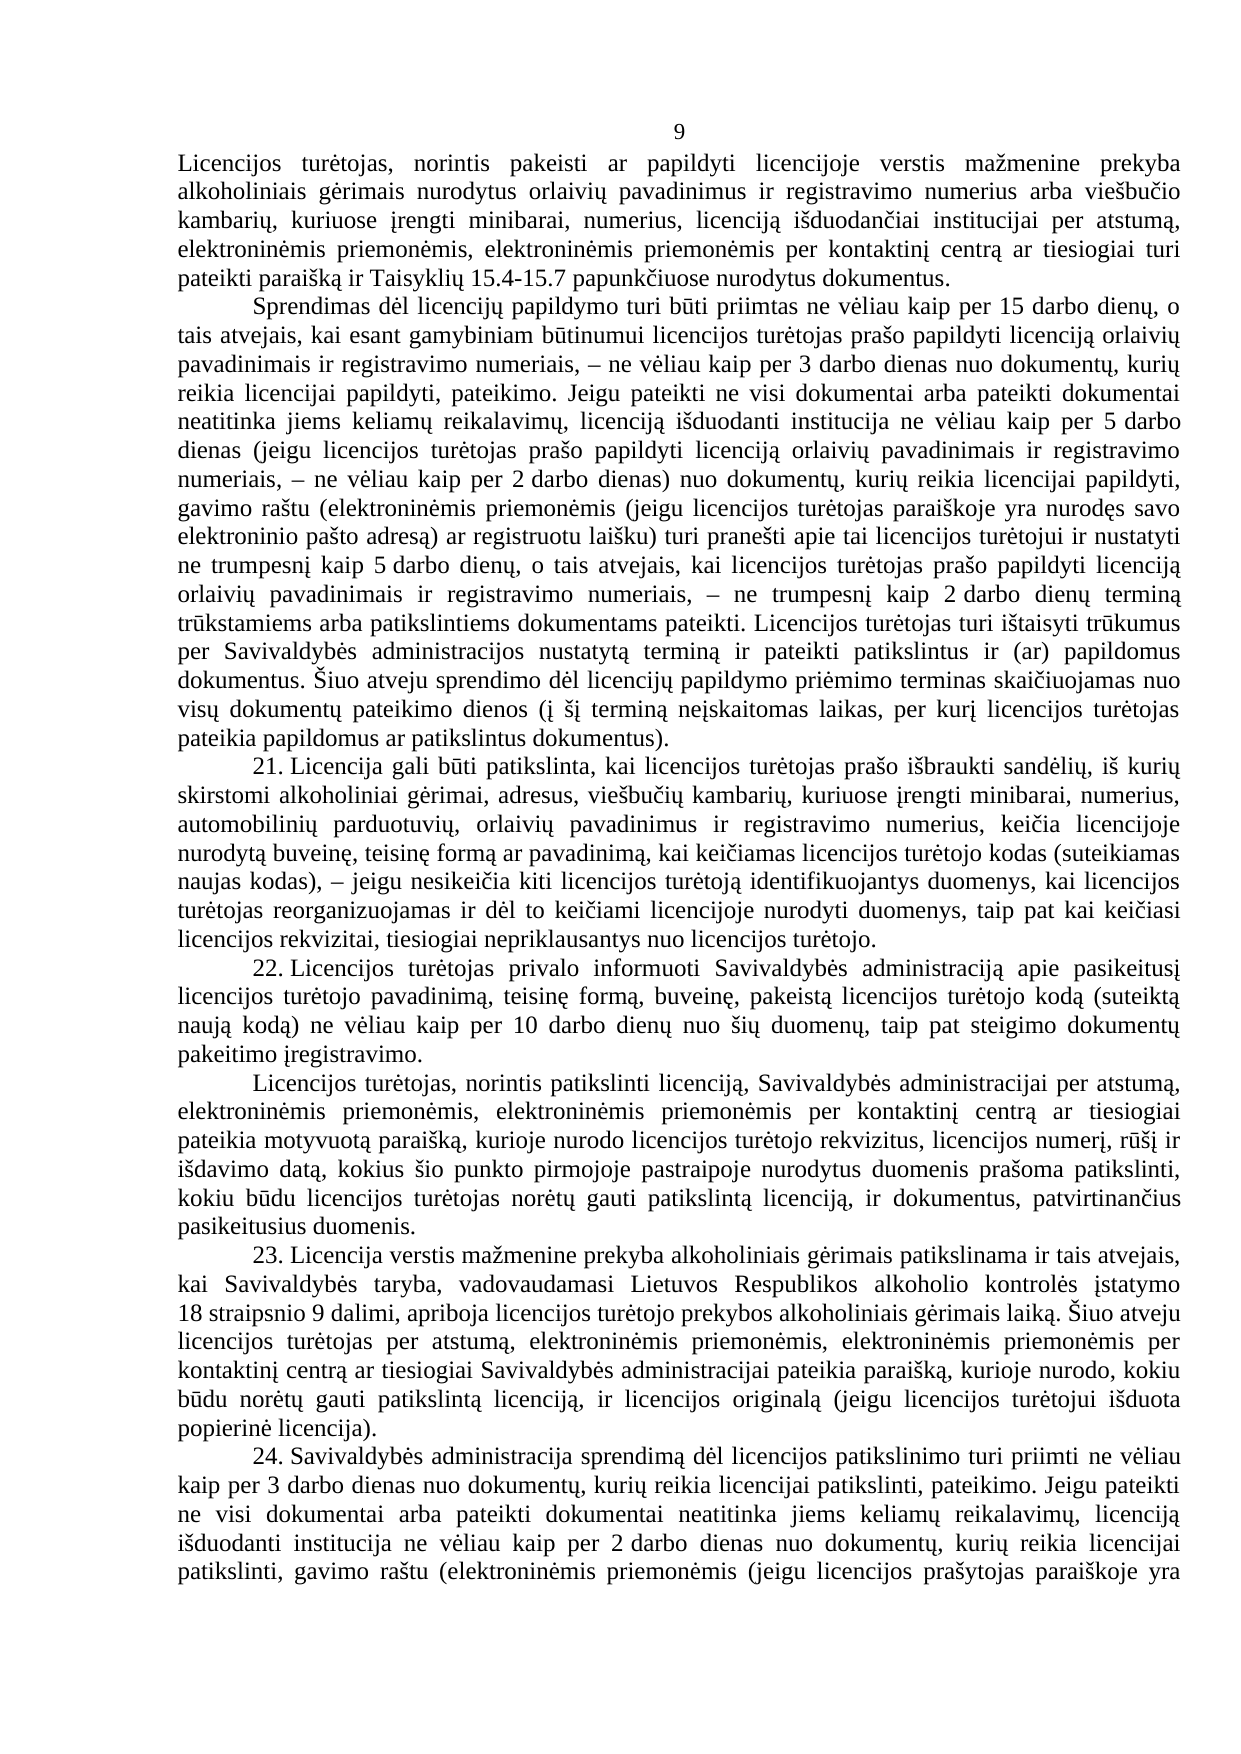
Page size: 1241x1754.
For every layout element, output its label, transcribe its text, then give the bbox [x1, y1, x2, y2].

text Licencijos turėtojas, norintis pakeisti ar papildyti licencijoje verstis mažmenine prekyba alkoholiniais gėrimais nurodytus orlaivių pavadinimus ir registravimo numerius arba viešbučio kambarių, kuriuose įrengti minibarai, numerius, licenciją išduodančiai institucijai per atstumą, elektroninėmis priemonėmis, elektroninėmis priemonėmis per kontaktinį centrą ar tiesiogiai turi pateikti paraišką ir Taisyklių 15.4-15.7 papunkčiuose nurodytus dokumentus. [177, 148, 1181, 291]
text Sprendimas dėl licencijų papildymo turi būti priimtas ne vėliau kaip per 15 darbo dienų, o tais atvejais, kai esant gamybiniam būtinumui licencijos turėtojas prašo papildyti licenciją orlaivių pavadinimais ir registravimo numeriais, – ne vėliau kaip per 3 darbo dienas nuo dokumentų, kurių reikia licencijai papildyti, pateikimo. Jeigu pateikti ne visi dokumentai arba pateikti dokumentai neatitinka jiems keliamų reikalavimų, licenciją išduodanti institucija ne vėliau kaip per 5 darbo dienas (jeigu licencijos turėtojas prašo papildyti licenciją orlaivių pavadinimais ir registravimo numeriais, – ne vėliau kaip per 2 darbo dienas) nuo dokumentų, kurių reikia licencijai papildyti, gavimo raštu (elektroninėmis priemonėmis (jeigu licencijos turėtojas paraiškoje yra nurodęs savo elektroninio pašto adresą) ar registruotu laišku) turi pranešti apie tai licencijos turėtojui ir nustatyti ne trumpesnį kaip 5 darbo dienų, o tais atvejais, kai licencijos turėtojas prašo papildyti licenciją orlaivių pavadinimais ir registravimo numeriais, – ne trumpesnį kaip 2 darbo dienų terminą trūkstamiems arba patikslintiems dokumentams pateikti. Licencijos turėtojas turi ištaisyti trūkumus per Savivaldybės administracijos nustatytą terminą ir pateikti patikslintus ir (ar) papildomus dokumentus. Šiuo atveju sprendimo dėl licencijų papildymo priėmimo terminas skaičiuojamas nuo visų dokumentų pateikimo dienos (į šį terminą neįskaitomas laikas, per kurį licencijos turėtojas pateikia papildomus ar patikslintus dokumentus). [177, 291, 1181, 751]
text Licencijos turėtojas, norintis patikslinti licenciją, Savivaldybės administracijai per atstumą, elektroninėmis priemonėmis, elektroninėmis priemonėmis per kontaktinį centrą ar tiesiogiai pateikia motyvuotą paraišką, kurioje nurodo licencijos turėtojo rekvizitus, licencijos numerį, rūšį ir išdavimo datą, kokius šio punkto pirmojoje pastraipoje nurodytus duomenis prašoma patikslinti, kokiu būdu licencijos turėtojas norėtų gauti patikslintą licenciją, ir dokumentus, patvirtinančius pasikeitusius duomenis. [177, 1068, 1181, 1240]
text 24. Savivaldybės administracija sprendimą dėl licencijos patikslinimo turi priimti ne vėliau kaip per 3 darbo dienas nuo dokumentų, kurių reikia licencijai patikslinti, pateikimo. Jeigu pateikti ne visi dokumentai arba pateikti dokumentai neatitinka jiems keliamų reikalavimų, licenciją išduodanti institucija ne vėliau kaip per 2 darbo dienas nuo dokumentų, kurių reikia licencijai patikslinti, gavimo raštu (elektroninėmis priemonėmis (jeigu licencijos prašytojas paraiškoje yra [177, 1441, 1181, 1585]
text 21. Licencija gali būti patikslinta, kai licencijos turėtojas prašo išbraukti sandėlių, iš kurių skirstomi alkoholiniai gėrimai, adresus, viešbučių kambarių, kuriuose įrengti minibarai, numerius, automobilinių parduotuvių, orlaivių pavadinimus ir registravimo numerius, keičia licencijoje nurodytą buveinę, teisinę formą ar pavadinimą, kai keičiamas licencijos turėtojo kodas (suteikiamas naujas kodas), – jeigu nesikeičia kiti licencijos turėtoją identifikuojantys duomenys, kai licencijos turėtojas reorganizuojamas ir dėl to keičiami licencijoje nurodyti duomenys, taip pat kai keičiasi licencijos rekvizitai, tiesiogiai nepriklausantys nuo licencijos turėtojo. [177, 751, 1181, 953]
text 22. Licencijos turėtojas privalo informuoti Savivaldybės administraciją apie pasikeitusį licencijos turėtojo pavadinimą, teisinę formą, buveinę, pakeistą licencijos turėtojo kodą (suteiktą naują kodą) ne vėliau kaip per 10 darbo dienų nuo šių duomenų, taip pat steigimo dokumentų pakeitimo įregistravimo. [177, 953, 1181, 1068]
text 23. Licencija verstis mažmenine prekyba alkoholiniais gėrimais patikslinama ir tais atvejais, kai Savivaldybės taryba, vadovaudamasi Lietuvos Respublikos alkoholio kontrolės įstatymo 18 straipsnio 9 dalimi, apriboja licencijos turėtojo prekybos alkoholiniais gėrimais laiką. Šiuo atveju licencijos turėtojas per atstumą, elektroninėmis priemonėmis, elektroninėmis priemonėmis per kontaktinį centrą ar tiesiogiai Savivaldybės administracijai pateikia paraišką, kurioje nurodo, kokiu būdu norėtų gauti patikslintą licenciją, ir licencijos originalą (jeigu licencijos turėtojui išduota popierinė licencija). [177, 1240, 1181, 1441]
